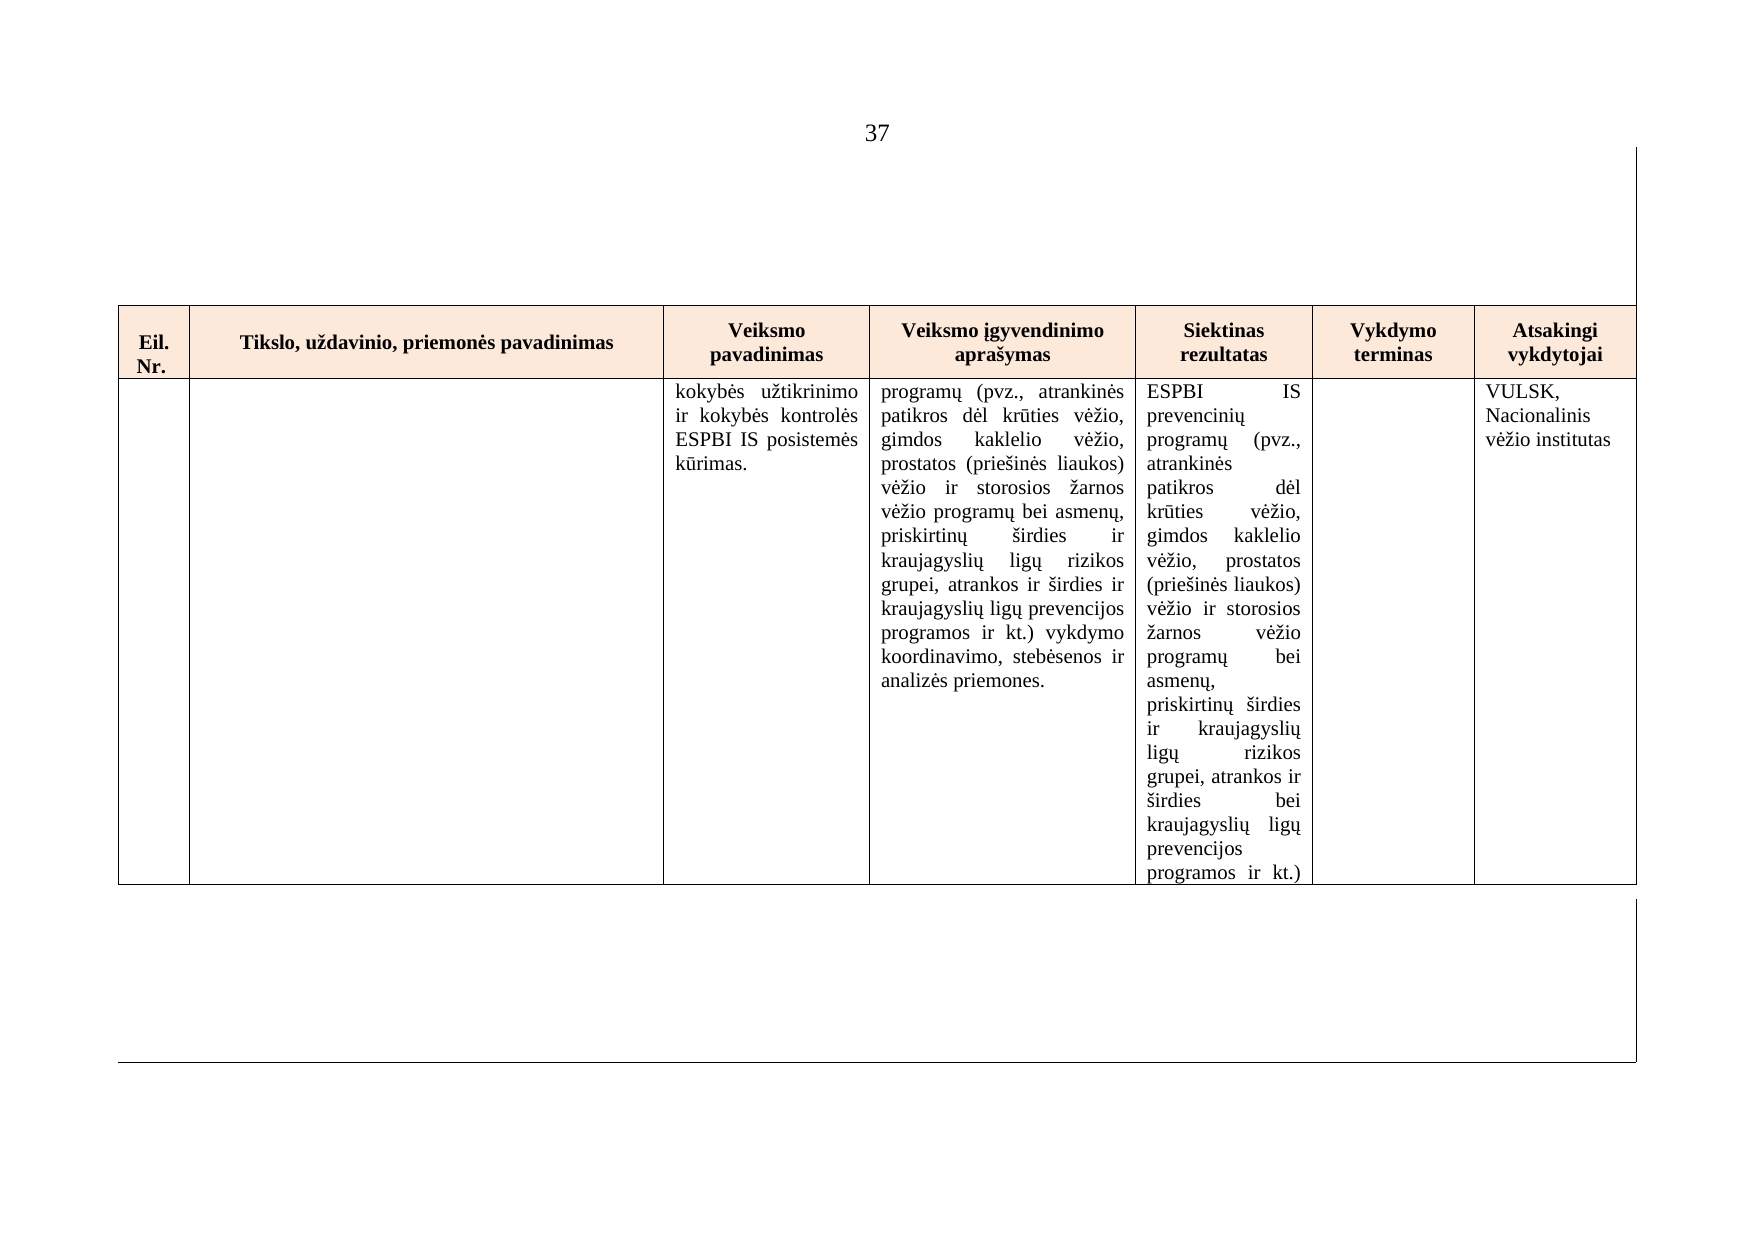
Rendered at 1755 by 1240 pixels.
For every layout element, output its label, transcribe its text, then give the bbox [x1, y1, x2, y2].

table_header Eil. Nr. [119, 306, 189, 378]
table_header Veiksmo įgyvendinimo aprašymas [870, 306, 1135, 378]
table_header Vykdymo terminas [1313, 306, 1474, 378]
table_header Tikslo, uždavinio, priemonės pavadinimas [190, 306, 663, 378]
table_cell VULSK, Nacionalinis vėžio institutas [1475, 379, 1636, 884]
table_cell programų (pvz., atrankinės patikros dėl krūties vėžio, gimdos kaklelio vėžio, prostatos (priešinės liaukos) vėžio ir storosios žarnos vėžio programų bei asmenų, priskirtinų širdies ir kraujagyslių ligų rizikos grupei, atrankos ir širdies ir kraujagyslių ligų prevencijos programos ir kt.) vykdymo koordinavimo, stebėsenos ir analizės priemones. [870, 379, 1135, 884]
table_header Siektinas rezultatas [1136, 306, 1312, 378]
table_cell kokybės užtikrinimo ir kokybės kontrolės ESPBI IS posistemės kūrimas. [664, 379, 869, 884]
table_cell 9. [119, 379, 189, 884]
table_cell ESPBI IS prevencinių programų (pvz., atrankinės patikros dėl krūties vėžio, gimdos kaklelio vėžio, prostatos (priešinės liaukos) vėžio ir storosios žarnos vėžio programų bei asmenų, priskirtinų širdies ir kraujagyslių ligų rizikos grupei, atrankos ir širdies bei kraujagyslių ligų prevencijos programos ir kt.) [1136, 379, 1312, 884]
table_cell 12.9. Nacionaliniu lygiu vystyti sveikatos duomenų mainus specializuotose sveikatinimo veiklos srityse, sukurti klasterių stebėsenos ir analizės priemones, prevencinių programų vykdymo koordinavimo, stebėsenos ir analizės priemones, skubiosios medicinos pagalbos skyrių veiklos efektyvumo ir kokybės užtikrinimo bei stebėsenos ir analizės priemones. [190, 379, 663, 884]
table_header Atsakingi vykdytojai [1475, 306, 1636, 378]
table_header Veiksmo pavadinimas [664, 306, 869, 378]
table_cell [1313, 379, 1474, 884]
